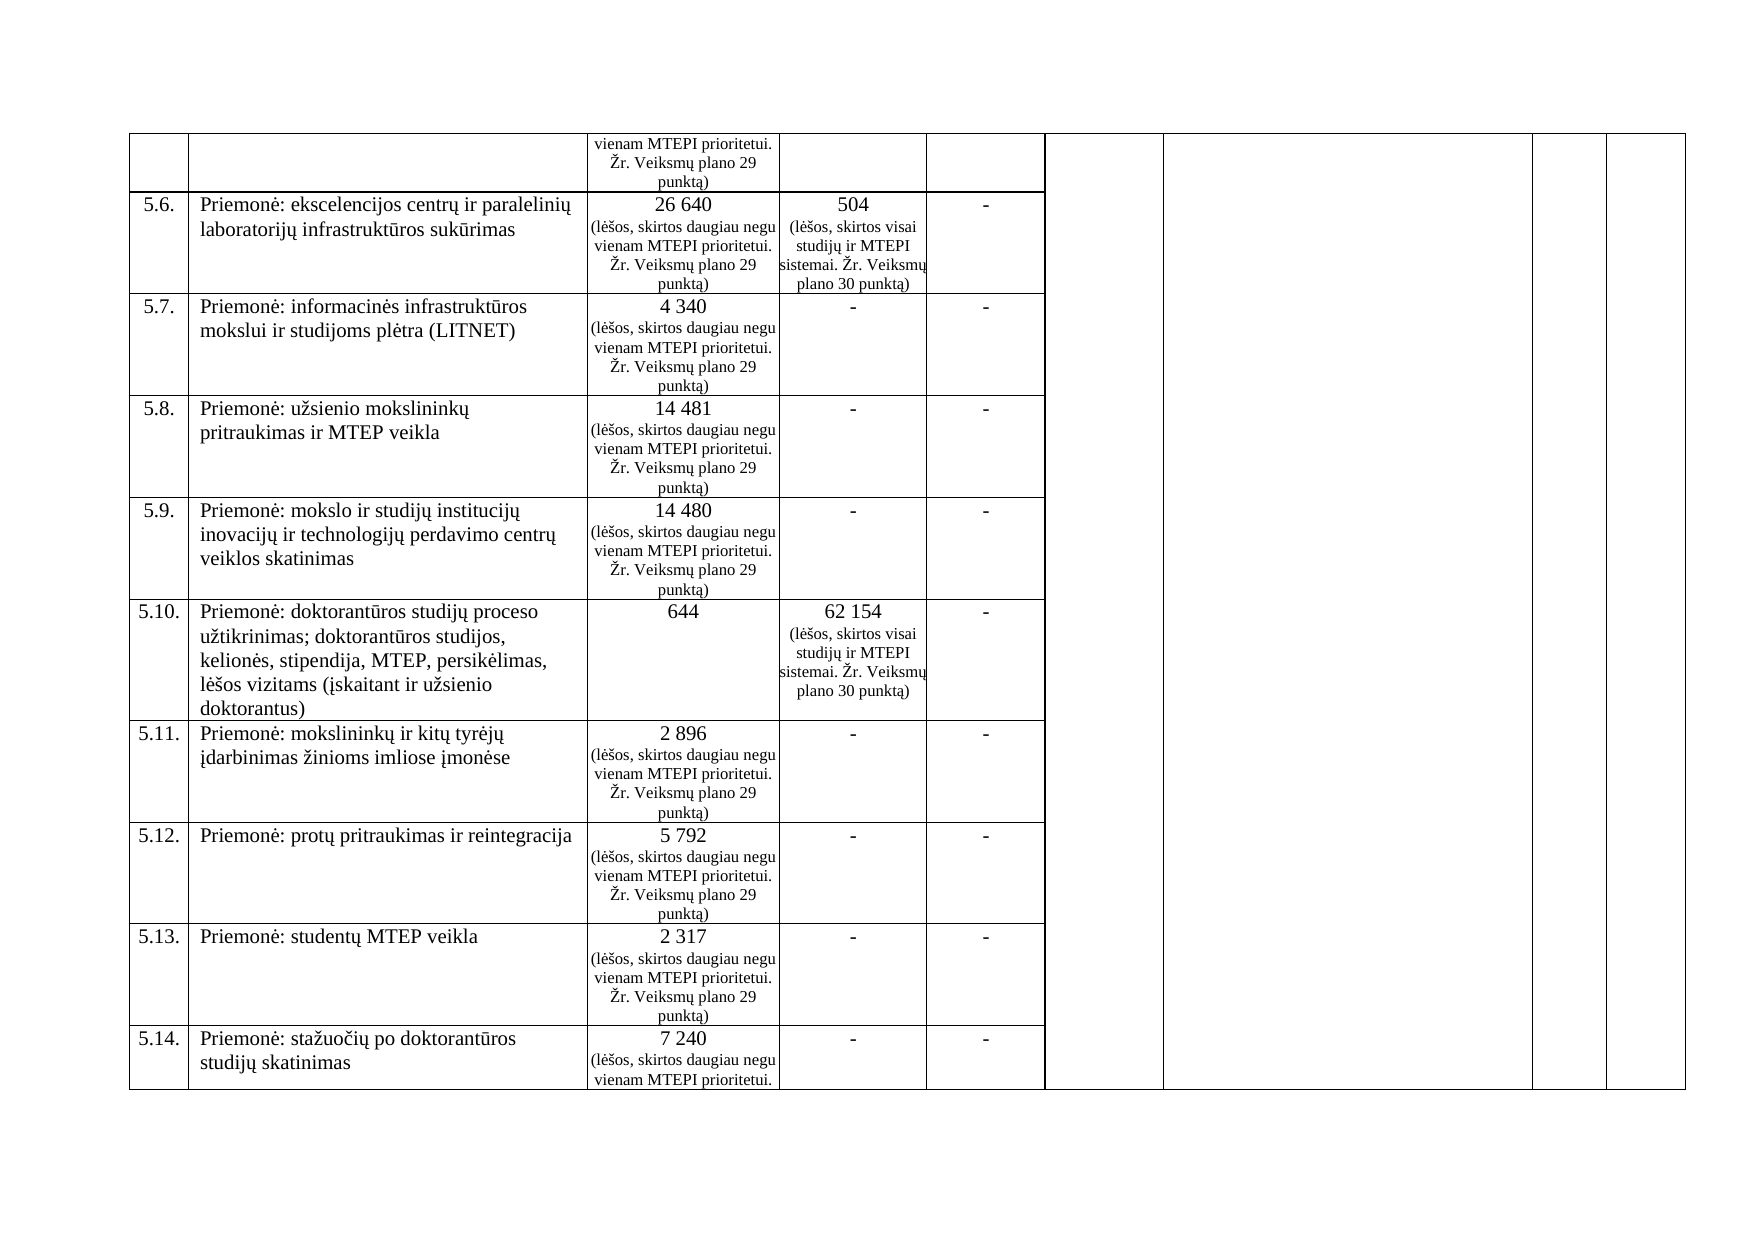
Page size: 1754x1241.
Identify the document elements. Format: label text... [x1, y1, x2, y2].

table_cell [1533, 134, 1606, 1088]
table_cell 5.7. [130, 294, 188, 395]
table_cell 5.13. [130, 924, 188, 1025]
table_cell - [927, 134, 1044, 191]
table_cell 14 481 (lėšos, skirtos daugiau negu vienam MTEPI prioritetui. Žr. Veiksmų plano 29 punktą) [588, 396, 779, 497]
table_cell 5.6. [130, 193, 188, 293]
table_cell 5.9. [130, 498, 188, 598]
table_cell vienam MTEPI prioritetui. Žr. Veiksmų plano 29 punktą) [588, 134, 779, 191]
table_cell - [927, 721, 1044, 822]
table_cell [1164, 134, 1532, 1088]
table_cell [1046, 134, 1163, 1088]
table_cell - [780, 823, 926, 923]
table_cell - [927, 1026, 1044, 1088]
table_cell - [780, 1026, 926, 1088]
table_cell 5 792 (lėšos, skirtos daugiau negu vienam MTEPI prioritetui. Žr. Veiksmų plano 29 punktą) [588, 823, 779, 923]
table_cell Priemonė: užsienio mokslininkų pritraukimas ir MTEP veikla [189, 396, 587, 497]
table_cell - [927, 396, 1044, 497]
table_cell - [780, 498, 926, 598]
table_cell 62 154 (lėšos, skirtos visai studijų ir MTEPI sistemai. Žr. Veiksmų plano 30 punktą) [780, 600, 926, 720]
table_cell 5.8. [130, 396, 188, 497]
table_cell 4 340 (lėšos, skirtos daugiau negu vienam MTEPI prioritetui. Žr. Veiksmų plano 29 punktą) [588, 294, 779, 395]
table_cell - [927, 193, 1044, 293]
table_cell 5.12. [130, 823, 188, 923]
table_cell Priemonė: studentų MTEP veikla [189, 924, 587, 1025]
table_cell 2 317 (lėšos, skirtos daugiau negu vienam MTEPI prioritetui. Žr. Veiksmų plano 29 punktą) [588, 924, 779, 1025]
table_cell Priemonė: mokslininkų ir kitų tyrėjų įdarbinimas žinioms imliose įmonėse [189, 721, 587, 822]
table_cell Priemonė: informacinės infrastruktūros mokslui ir studijoms plėtra (LITNET) [189, 294, 587, 395]
table_cell 644 [588, 600, 779, 720]
table_cell 2 896 (lėšos, skirtos daugiau negu vienam MTEPI prioritetui. Žr. Veiksmų plano 29 punktą) [588, 721, 779, 822]
table_cell 504 (lėšos, skirtos visai studijų ir MTEPI sistemai. Žr. Veiksmų plano 30 punktą) [780, 193, 926, 293]
table_cell - [927, 924, 1044, 1025]
table_cell - [780, 134, 926, 191]
table_cell - [927, 823, 1044, 923]
table_cell 5.14. [130, 1026, 188, 1088]
table_cell [130, 134, 188, 191]
table_cell Priemonė: protų pritraukimas ir reintegracija [189, 823, 587, 923]
table_cell - [780, 294, 926, 395]
table_cell [1607, 134, 1685, 1088]
table_cell - [927, 600, 1044, 720]
table_cell 26 640 (lėšos, skirtos daugiau negu vienam MTEPI prioritetui. Žr. Veiksmų plano 29 punktą) [588, 193, 779, 293]
table_cell 5.10. [130, 600, 188, 720]
table_cell Priemonė: doktorantūros studijų proceso užtikrinimas; doktorantūros studijos, kelionės, stipendija, MTEP, persikėlimas, lėšos vizitams (įskaitant ir užsienio doktorantus) [189, 600, 587, 720]
table_cell 5.11. [130, 721, 188, 822]
table_cell - [780, 924, 926, 1025]
table_cell 14 480 (lėšos, skirtos daugiau negu vienam MTEPI prioritetui. Žr. Veiksmų plano 29 punktą) [588, 498, 779, 598]
table_cell - [780, 396, 926, 497]
table_cell Priemonė: stažuočių po doktorantūros studijų skatinimas [189, 1026, 587, 1088]
table_cell - [927, 498, 1044, 598]
table_cell - [927, 294, 1044, 395]
table_cell 7 240 (lėšos, skirtos daugiau negu vienam MTEPI prioritetui. [588, 1026, 779, 1088]
table_cell Priemonė: mokslo ir studijų institucijų inovacijų ir technologijų perdavimo centrų veiklos skatinimas [189, 498, 587, 598]
table_cell Priemonė: ekscelencijos centrų ir paralelinių laboratorijų infrastruktūros sukūrimas [189, 193, 587, 293]
table_cell - [780, 721, 926, 822]
table_cell [189, 134, 587, 191]
